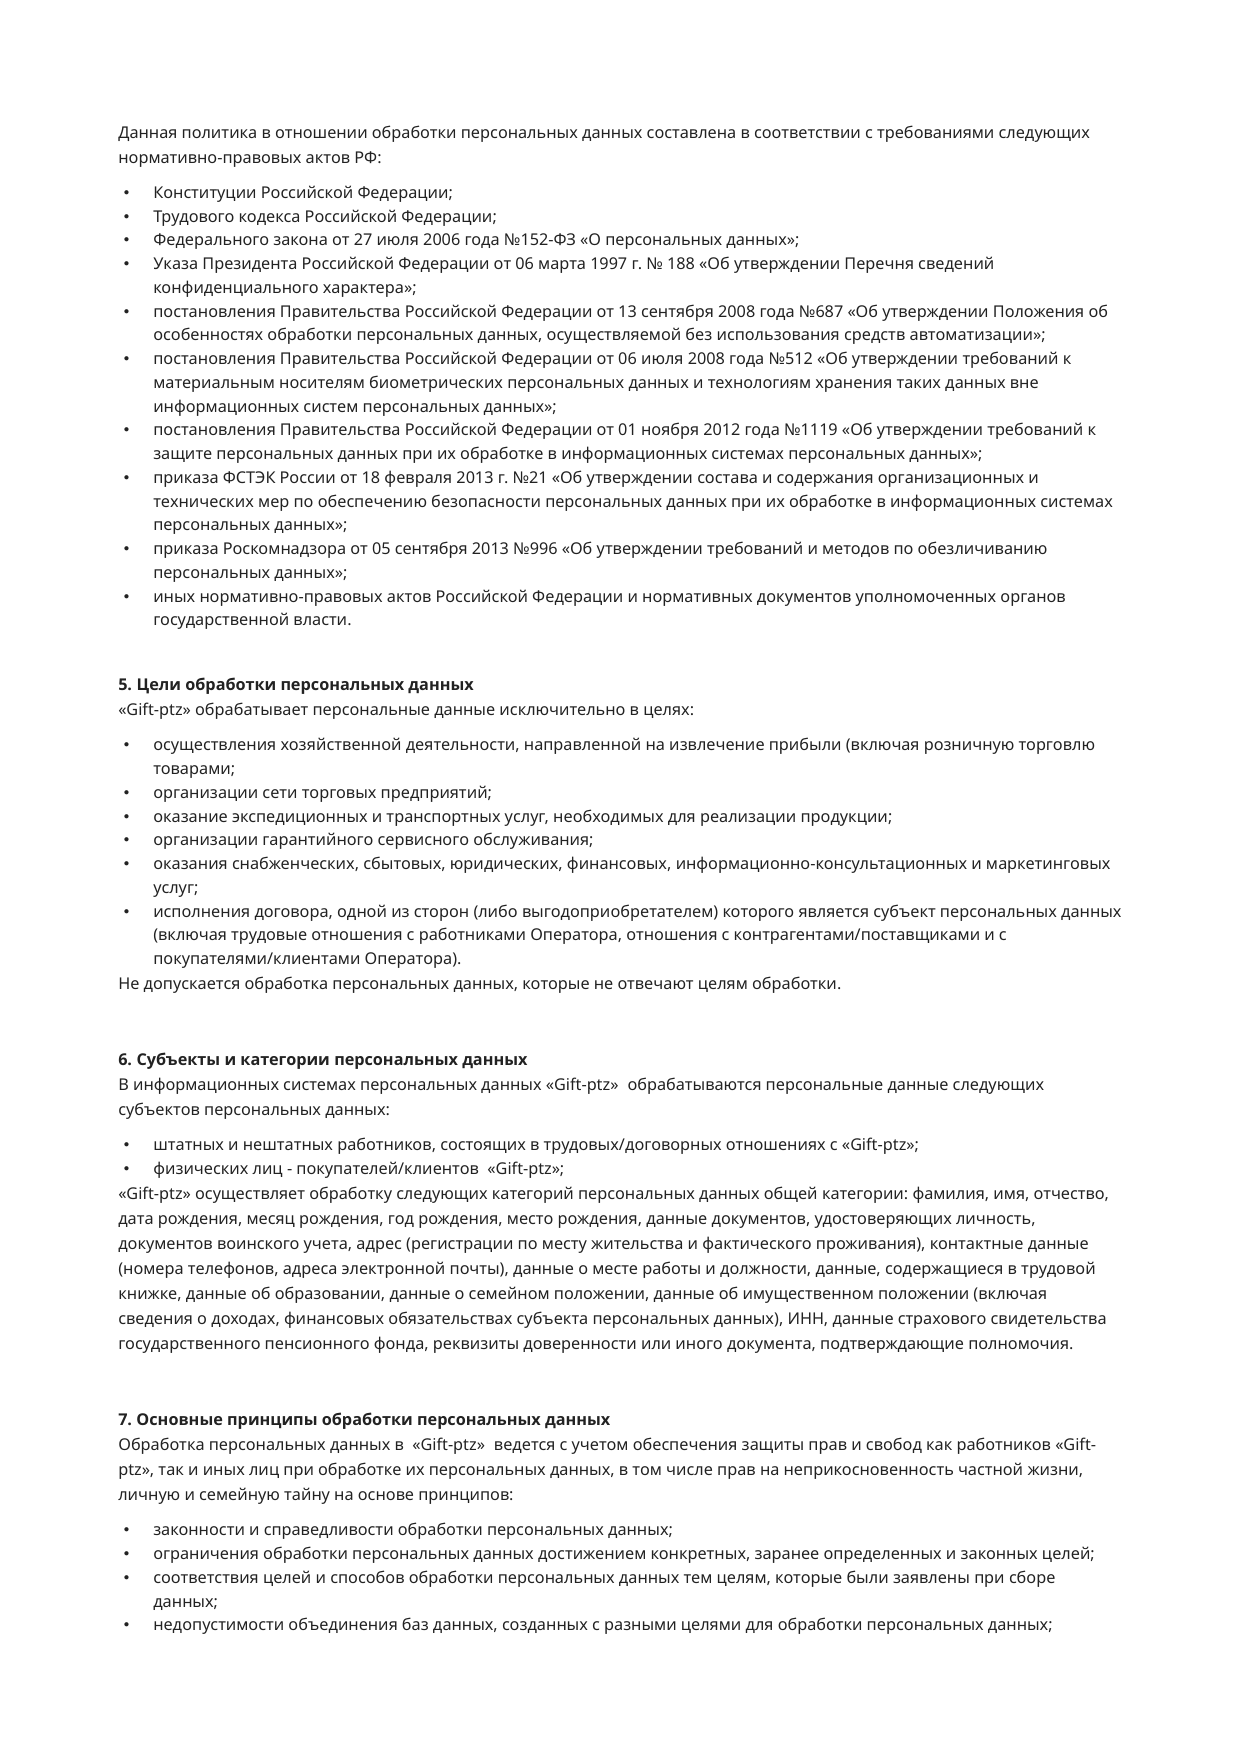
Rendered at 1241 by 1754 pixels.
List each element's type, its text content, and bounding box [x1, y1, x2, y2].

list организации гарантийного сервисного обслуживания; [124, 827, 1122, 851]
list постановления Правительства Российской Федерации от 06 июля 2008 года №512 «Об утверждении требований к материальным носителям биометрических персональных данных и технологиям хранения таких данных вне информационных систем персональных данных»; [124, 346, 1122, 417]
text 6. Субъекты и категории персональных данных [118, 1046, 1122, 1071]
text 5. Цели обработки персональных данных [118, 671, 1122, 696]
list оказания снабженческих, сбытовых, юридических, финансовых, информационно-консультационных и маркетинговых услуг; [124, 851, 1122, 898]
list Указа Президента Российской Федерации от 06 марта 1997 г. № 188 «Об утверждении Перечня сведений конфиденциального характера»; [124, 251, 1122, 298]
list Трудового кодекса Российской Федерации; [124, 203, 1122, 227]
list осуществления хозяйственной деятельности, направленной на извлечение прибыли (включая розничную торговлю товарами; [124, 732, 1122, 779]
text «Gift-ptz» осуществляет обработку следующих категорий персональных данных общей категории: фамилия, имя, отчество, дата рождения, месяц рождения, год рождения, место рождения, данные документов, удостоверяющих личность, документов воинского учета, адрес (регистрации по месту жительства и фактического проживания), контактные данные (номера телефонов, адреса электронной почты), данные о месте работы и должности, данные, содержащиеся в трудовой книжке, данные об образовании, данные о семейном положении, данные об имущественном положении (включая сведения о доходах, финансовых обязательствах субъекта персональных данных), ИНН, данные страхового свидетельства государственного пенсионного фонда, реквизиты доверенности или иного документа, подтверждающие полномочия. [118, 1179, 1122, 1354]
list Конституции Российской Федерации; [124, 179, 1122, 203]
list законности и справедливости обработки персональных данных; [124, 1517, 1122, 1541]
text Обработка персональных данных в «Gift-ptz» ведется с учетом обеспечения защиты прав и свобод как работников «Gift-ptz», так и иных лиц при обработке их персональных данных, в том числе прав на неприкосновенность частной жизни, личную и семейную тайну на основе принципов: [118, 1431, 1122, 1506]
text Не допускается обработка персональных данных, которые не отвечают целям обработки. [118, 969, 1122, 994]
list физических лиц - покупателей/клиентов «Gift-ptz»; [124, 1156, 1122, 1179]
text 7. Основные принципы обработки персональных данных [118, 1406, 1122, 1431]
text «Gift-ptz» обрабатывает персональные данные исключительно в целях: [118, 696, 1122, 721]
list Федерального закона от 27 июля 2006 года №152-ФЗ «О персональных данных»; [124, 227, 1122, 251]
list постановления Правительства Российской Федерации от 13 сентября 2008 года №687 «Об утверждении Положения об особенностях обработки персональных данных, осуществляемой без использования средств автоматизации»; [124, 298, 1122, 346]
list оказание экспедиционных и транспортных услуг, необходимых для реализации продукции; [124, 803, 1122, 827]
list исполнения договора, одной из сторон (либо выгодоприобретателем) которого является субъект персональных данных (включая трудовые отношения с работниками Оператора, отношения с контрагентами/поставщиками и с покупателями/клиентами Оператора). [124, 898, 1122, 969]
text Данная политика в отношении обработки персональных данных составлена в соответствии с требованиями следующих нормативно-правовых актов РФ: [118, 118, 1122, 168]
list недопустимости объединения баз данных, созданных с разными целями для обработки персональных данных; [124, 1612, 1122, 1636]
list соответствия целей и способов обработки персональных данных тем целям, которые были заявлены при сборе данных; [124, 1564, 1122, 1612]
list приказа Роскомнадзора от 05 сентября 2013 №996 «Об утверждении требований и методов по обезличиванию персональных данных»; [124, 536, 1122, 583]
list организации сети торговых предприятий; [124, 779, 1122, 803]
list ограничения обработки персональных данных достижением конкретных, заранее определенных и законных целей; [124, 1541, 1122, 1564]
list штатных и нештатных работников, состоящих в трудовых/договорных отношениях с «Gift-ptz»; [124, 1132, 1122, 1156]
list приказа ФСТЭК России от 18 февраля 2013 г. №21 «Об утверждении состава и содержания организационных и технических мер по обеспечению безопасности персональных данных при их обработке в информационных системах персональных данных»; [124, 464, 1122, 536]
text В информационных системах персональных данных «Gift-ptz» обрабатываются персональные данные следующих субъектов персональных данных: [118, 1071, 1122, 1121]
list постановления Правительства Российской Федерации от 01 ноября 2012 года №1119 «Об утверждении требований к защите персональных данных при их обработке в информационных системах персональных данных»; [124, 417, 1122, 464]
list иных нормативно-правовых актов Российской Федерации и нормативных документов уполномоченных органов государственной власти. [124, 583, 1122, 631]
